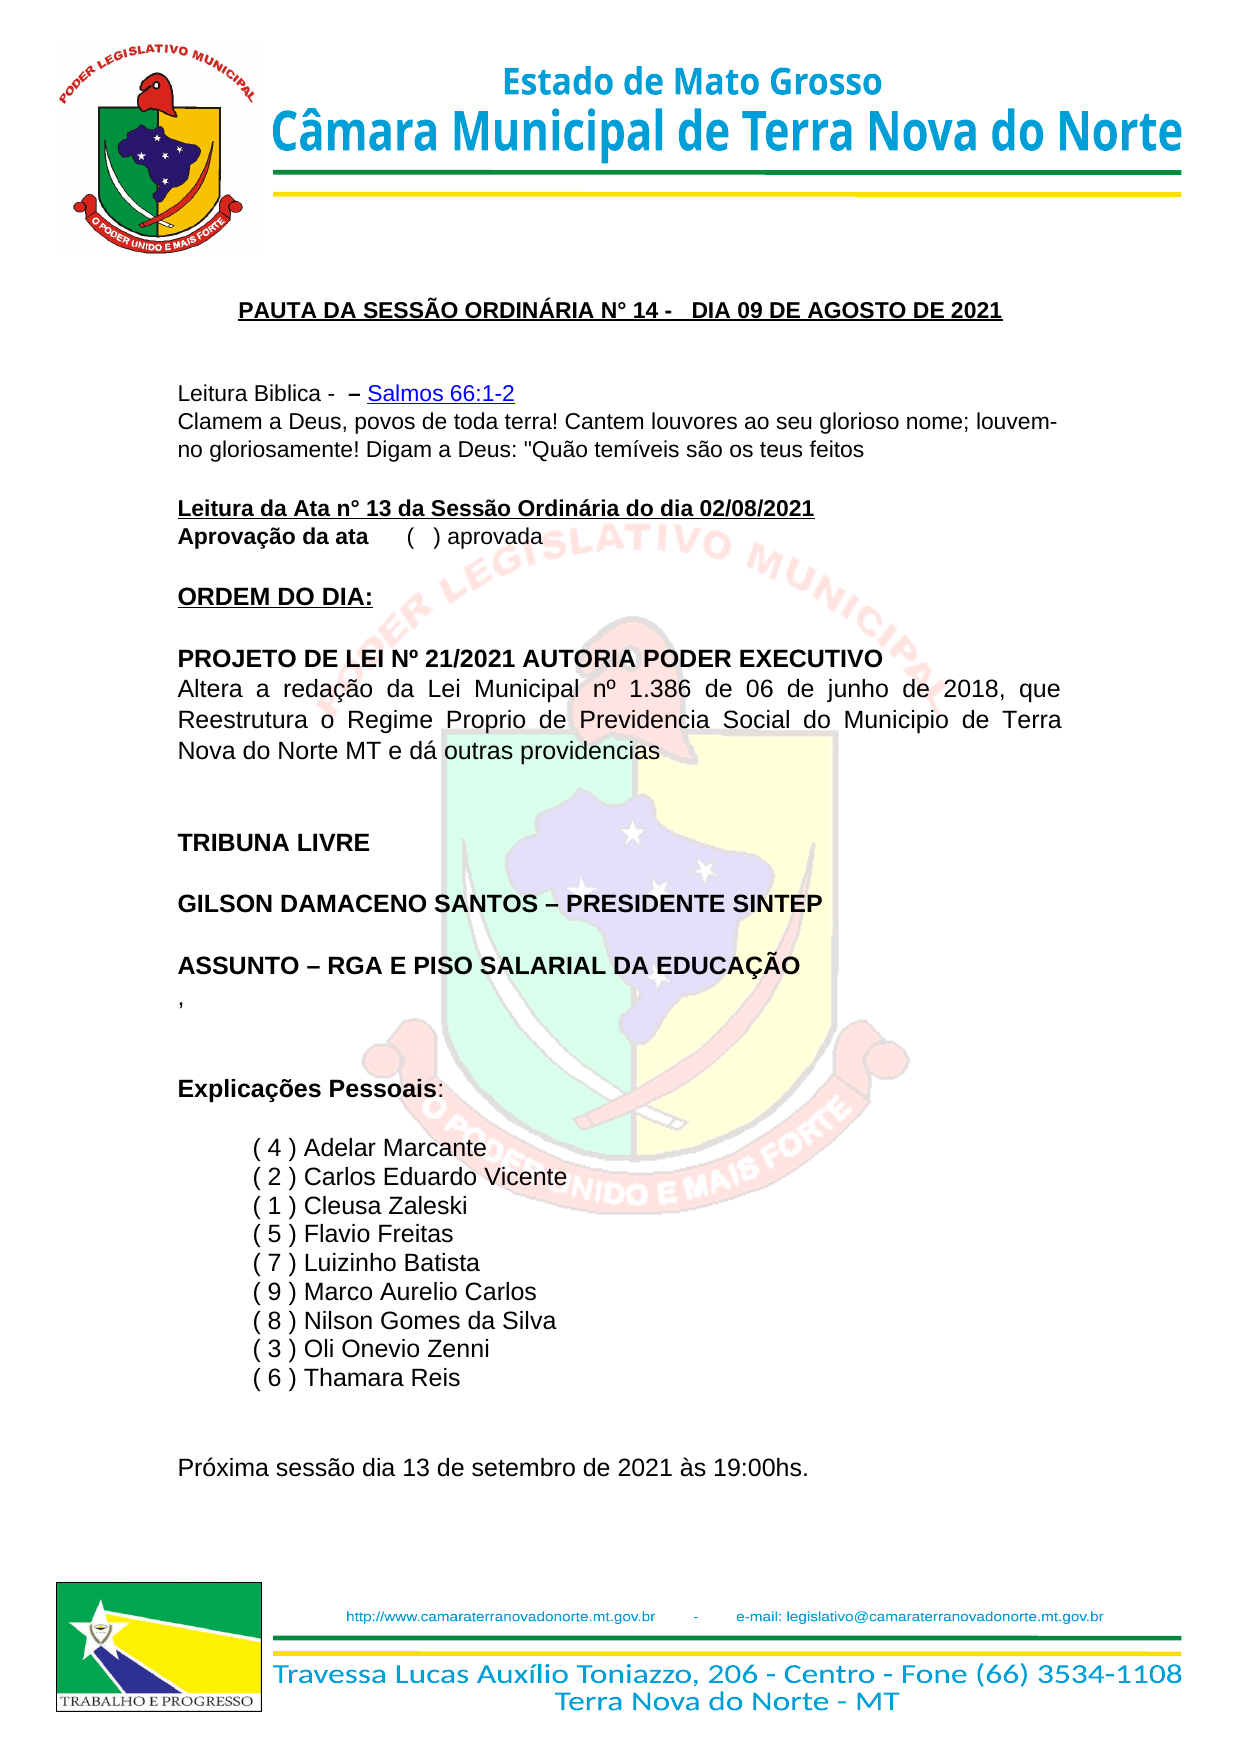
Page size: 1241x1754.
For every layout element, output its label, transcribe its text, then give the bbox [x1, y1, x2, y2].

picture [860, 1611, 868, 1623]
subtitle PAUTA DA SESSÃO ORDINÁRIA N° 14 - DIA 09 DE AGOSTO DE 2021 [177, 297, 1063, 323]
list ( 9 ) Marco Aurelio Carlos [252, 1277, 1063, 1306]
text , [177, 982, 303, 1010]
list ( 5 ) Flavio Freitas [252, 1219, 1063, 1248]
text Altera a redação da Lei Municipal nº 1.386 de 06 de junho de 2018, que Reestrutura o Regime Proprio de Previdencia Social do Municipio de Terra Nova do Norte MT e dá outras providencias [177, 674, 303, 764]
list ( 1 ) Cleusa Zaleski [966, 1191, 1063, 1219]
text TRIBUNA LIVRE [177, 828, 303, 857]
text GILSON DAMACENO SANTOS – PRESIDENTE SINTEP [177, 889, 303, 918]
list ( 3 ) Oli Onevio Zenni [252, 1334, 1063, 1363]
list ( 1 ) Cleusa Zaleski [252, 1191, 303, 1219]
text Explicações Pessoais: [966, 1074, 1063, 1102]
list ( 7 ) Luizinho Batista [252, 1248, 1063, 1277]
text Aprovação da ata ( ) aprovada [966, 523, 1063, 549]
list ( 4 ) Adelar Marcante [252, 1133, 303, 1162]
text ASSUNTO – RGA E PISO SALARIAL DA EDUCAÇÃO [177, 951, 303, 979]
list ( 2 ) Carlos Eduardo Vicente [252, 1162, 303, 1191]
text Altera a redação da Lei Municipal nº 1.386 de 06 de junho de 2018, que Reestrutura o Regime Proprio de Previdencia Social do Municipio de Terra Nova do Norte MT e dá outras providencias [966, 674, 1063, 764]
text Explicações Pessoais: [177, 1074, 303, 1102]
picture [57, 1583, 261, 1711]
list ( 2 ) Carlos Eduardo Vicente [966, 1162, 1063, 1191]
text PROJETO DE LEI Nº 21/2021 AUTORIA PODER EXECUTIVO [966, 643, 1063, 672]
text TRIBUNA LIVRE [966, 828, 1063, 857]
text Próxima sessão dia 13 de setembro de 2021 às 19:00hs. [177, 1453, 1063, 1482]
text PROJETO DE LEI Nº 21/2021 AUTORIA PODER EXECUTIVO [177, 643, 303, 672]
list ( 4 ) Adelar Marcante [966, 1133, 1063, 1162]
text GILSON DAMACENO SANTOS – PRESIDENTE SINTEP [966, 889, 1063, 918]
text ORDEM DO DIA: [177, 582, 303, 607]
text ORDEM DO DIA: [966, 582, 1063, 611]
text Aprovação da ata ( ) aprovada [177, 523, 303, 549]
text [966, 982, 1063, 1010]
list ( 8 ) Nilson Gomes da Silva [252, 1306, 1063, 1334]
text Clamem a Deus, povos de toda terra! Cantem louvores ao seu glorioso nome; louvem-no gloriosamente! Digam a Deus: "Quão temíveis são os teus feitos [177, 408, 1063, 463]
picture [55, 42, 260, 256]
list ( 6 ) Thamara Reis [252, 1363, 1063, 1392]
text ASSUNTO – RGA E PISO SALARIAL DA EDUCAÇÃO [966, 951, 1063, 979]
text Leitura da Ata n° 13 da Sessão Ordinária do dia 02/08/2021 [177, 495, 1063, 521]
text Leitura Biblica - – Salmos 66:1-2 [177, 380, 1063, 406]
